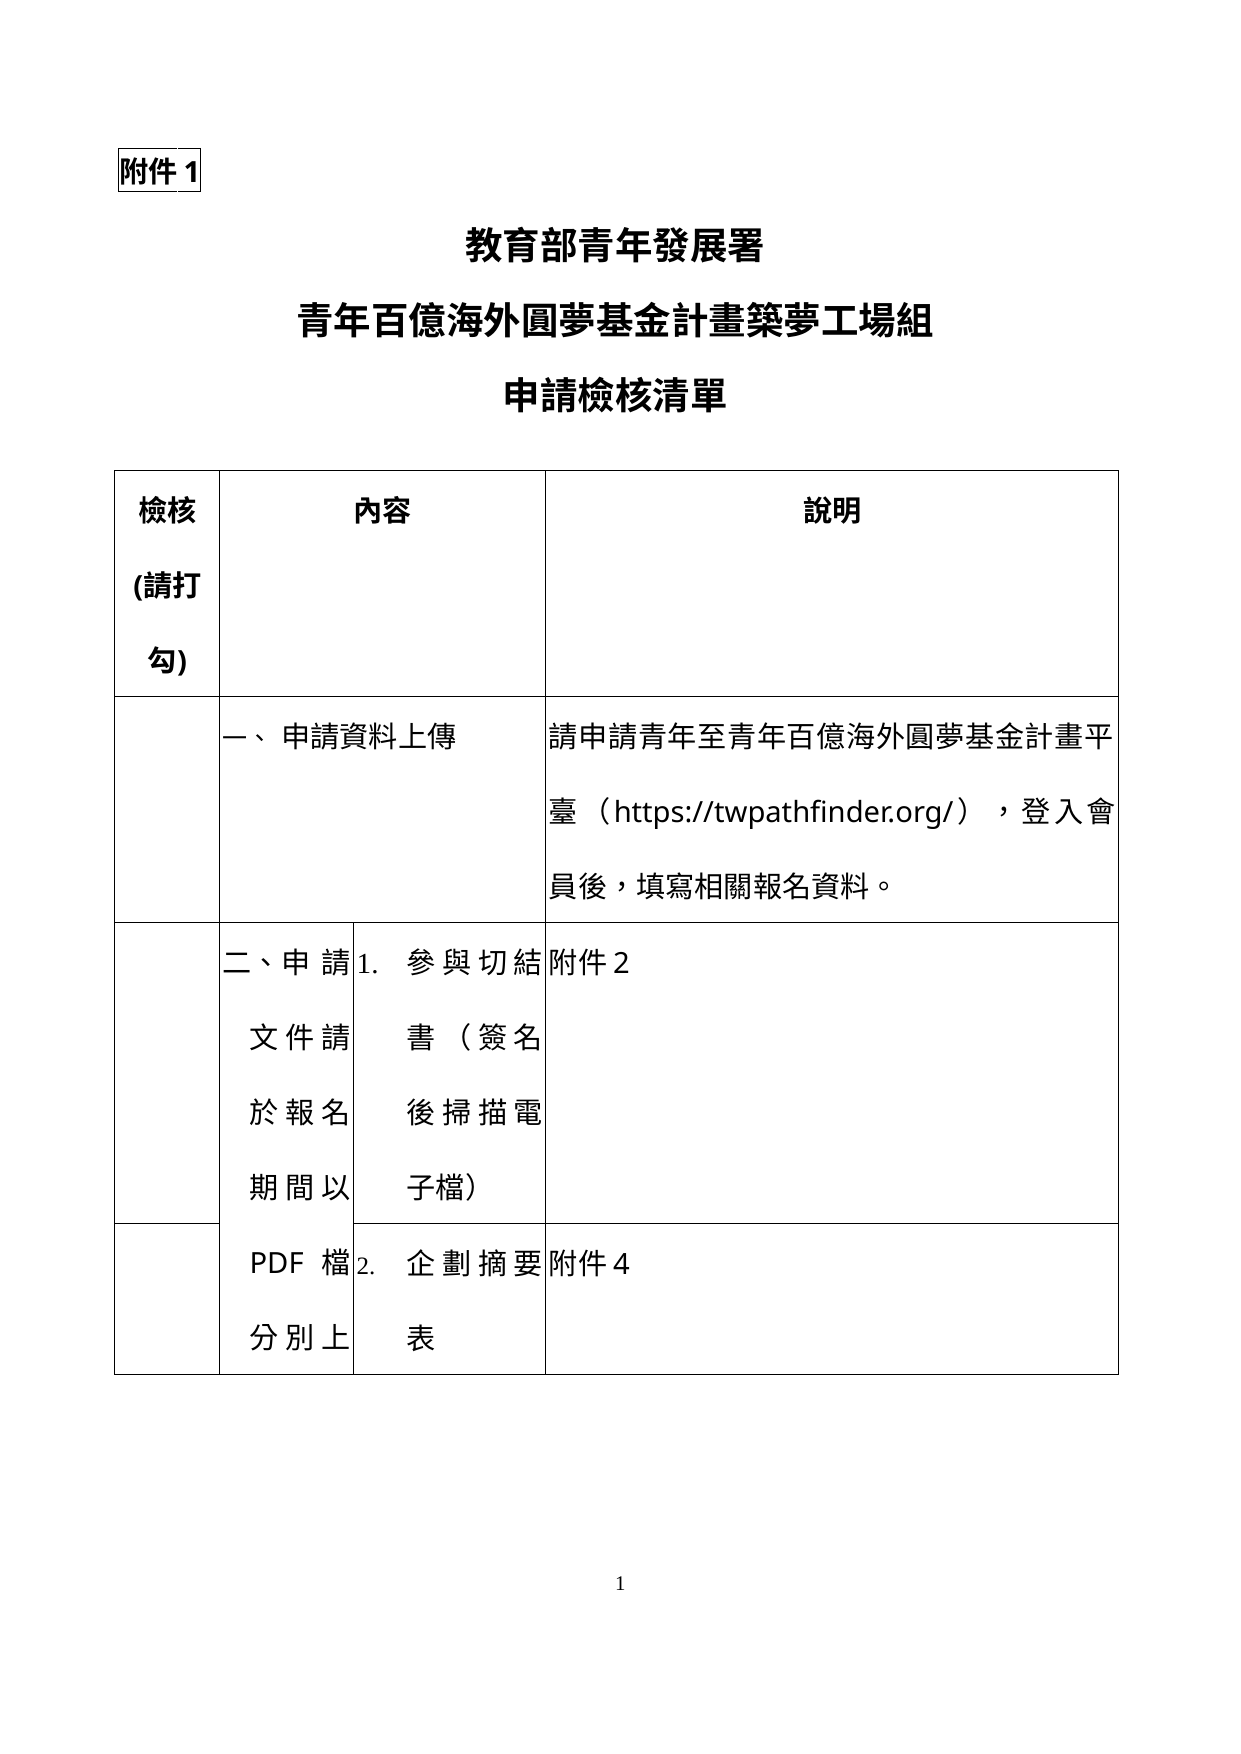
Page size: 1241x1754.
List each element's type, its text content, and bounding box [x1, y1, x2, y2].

table_header 內容 [220, 471, 545, 696]
table_header 說明 [546, 471, 1118, 696]
text 申請檢核清單 [81, 358, 1149, 433]
table_cell [115, 697, 219, 922]
table_cell 參與切結書（簽名後掃描電子檔） [354, 923, 545, 1223]
text 青年百億海外圓夢基金計畫築夢工場組 [81, 283, 1149, 358]
table_cell [115, 1224, 219, 1374]
table_cell 請申請青年至青年百億海外圓夢基金計畫平臺（https://twpathfinder.org/），登入會員後，填寫相關報名資料。 [546, 697, 1118, 922]
table_cell 企劃摘要表 [354, 1224, 545, 1374]
table_cell 附件4 [546, 1224, 1118, 1374]
text 教育部青年發展署 [81, 208, 1149, 283]
text 附件1 [118, 133, 1122, 208]
table_cell 附件2 [546, 923, 1118, 1223]
table_cell 申請資料上傳 [220, 697, 545, 922]
table_header 檢核 (請打勾) [115, 471, 219, 696]
table_cell 申請文件請於報名期間以PDF檔分別上 [220, 923, 353, 1374]
table_cell [115, 923, 219, 1223]
